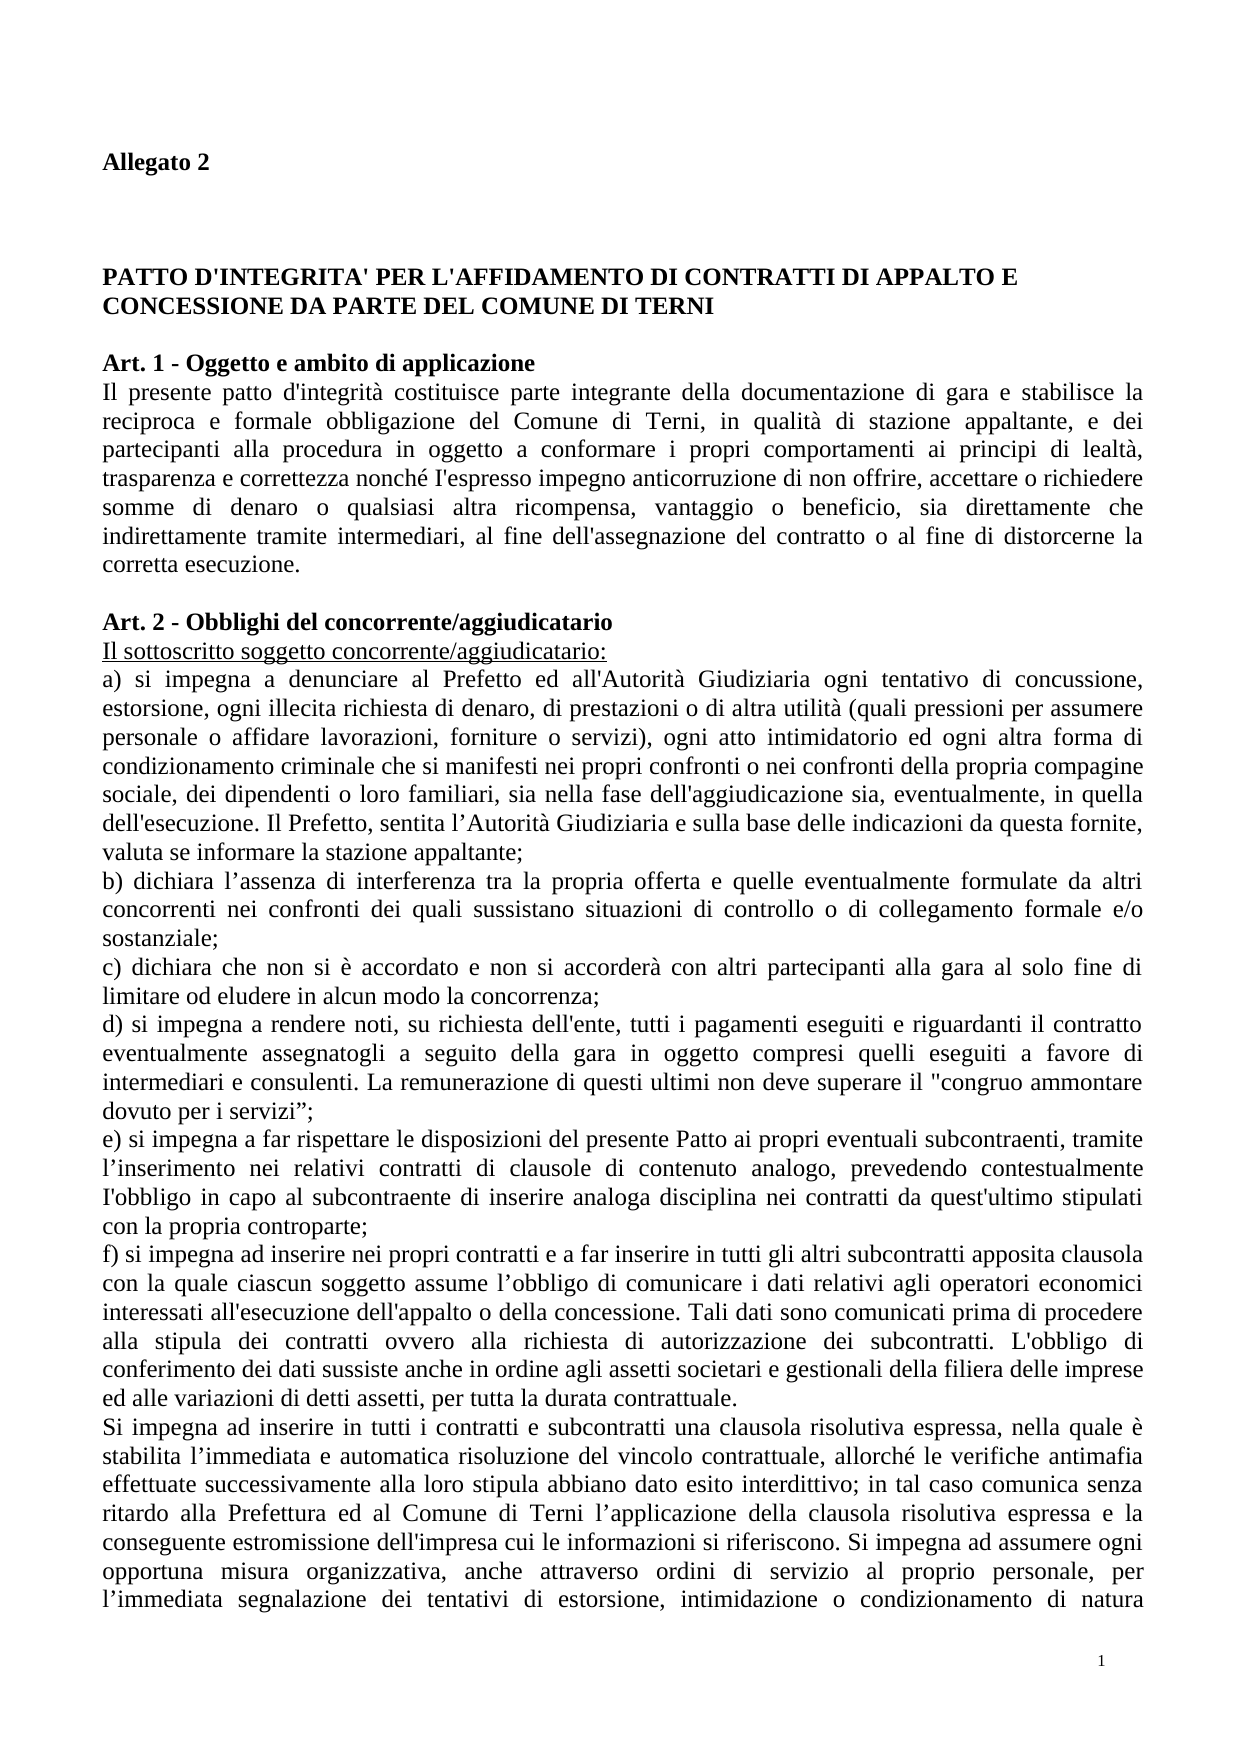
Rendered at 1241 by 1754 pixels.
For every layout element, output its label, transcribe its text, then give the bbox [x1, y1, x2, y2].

text Art. 1 - Oggetto e ambito di applicazione [102, 348, 1144, 377]
text b) dichiara l’assenza di interferenza tra la propria offerta e quelle eventualmente formulate da altri concorrenti nei confronti dei quali sussistano situazioni di controllo o di collegamento formale e/o sostanziale; [102, 866, 1144, 952]
text CONCESSIONE DA PARTE DEL COMUNE DI TERNI [102, 291, 1144, 319]
text Art. 2 - Obblighi del concorrente/aggiudicatario [102, 607, 1144, 636]
text d) si impegna a rendere noti, su richiesta dell'ente, tutti i pagamenti eseguiti e riguardanti il contratto eventualmente assegnatogli a seguito della gara in oggetto compresi quelli eseguiti a favore di intermediari e consulenti. La remunerazione di questi ultimi non deve superare il "congruo ammontare dovuto per i servizi”; [102, 1009, 1144, 1124]
text PATTO D'INTEGRITA' PER L'AFFIDAMENTO DI CONTRATTI DI APPALTO E [102, 262, 1144, 291]
text c) dichiara che non si è accordato e non si accorderà con altri partecipanti alla gara al solo fine di limitare od eludere in alcun modo la concorrenza; [102, 952, 1144, 1009]
text Il presente patto d'integrità costituisce parte integrante della documentazione di gara e stabilisce la reciproca e formale obbligazione del Comune di Terni, in qualità di stazione appaltante, e dei partecipanti alla procedura in oggetto a conformare i propri comportamenti ai principi di lealtà, trasparenza e correttezza nonché I'espresso impegno anticorruzione di non offrire, accettare o richiedere somme di denaro o qualsiasi altra ricompensa, vantaggio o beneficio, sia direttamente che indirettamente tramite intermediari, al fine dell'assegnazione del contratto o al fine di distorcerne la corretta esecuzione. [102, 377, 1144, 578]
text Il sottoscritto soggetto concorrente/aggiudicatario: [102, 636, 1144, 664]
text f) si impegna ad inserire nei propri contratti e a far inserire in tutti gli altri subcontratti apposita clausola con la quale ciascun soggetto assume l’obbligo di comunicare i dati relativi agli operatori economici interessati all'esecuzione dell'appalto o della concessione. Tali dati sono comunicati prima di procedere alla stipula dei contratti ovvero alla richiesta di autorizzazione dei subcontratti. L'obbligo di conferimento dei dati sussiste anche in ordine agli assetti societari e gestionali della filiera delle imprese ed alle variazioni di detti assetti, per tutta la durata contrattuale. [102, 1239, 1144, 1412]
text Si impegna ad inserire in tutti i contratti e subcontratti una clausola risolutiva espressa, nella quale è stabilita l’immediata e automatica risoluzione del vincolo contrattuale, allorché le verifiche antimafia effettuate successivamente alla loro stipula abbiano dato esito interdittivo; in tal caso comunica senza ritardo alla Prefettura ed al Comune di Terni l’applicazione della clausola risolutiva espressa e la conseguente estromissione dell'impresa cui le informazioni si riferiscono. Si impegna ad assumere ogni opportuna misura organizzativa, anche attraverso ordini di servizio al proprio personale, per l’immediata segnalazione dei tentativi di estorsione, intimidazione o condizionamento di natura [102, 1412, 1144, 1613]
text e) si impegna a far rispettare le disposizioni del presente Patto ai propri eventuali subcontraenti, tramite l’inserimento nei relativi contratti di clausole di contenuto analogo, prevedendo contestualmente I'obbligo in capo al subcontraente di inserire analoga disciplina nei contratti da quest'ultimo stipulati con la propria controparte; [102, 1124, 1144, 1239]
text Allegato 2 [102, 147, 1144, 176]
text a) si impegna a denunciare al Prefetto ed all'Autorità Giudiziaria ogni tentativo di concussione, estorsione, ogni illecita richiesta di denaro, di prestazioni o di altra utilità (quali pressioni per assumere personale o affidare lavorazioni, forniture o servizi), ogni atto intimidatorio ed ogni altra forma di condizionamento criminale che si manifesti nei propri confronti o nei confronti della propria compagine sociale, dei dipendenti o loro familiari, sia nella fase dell'aggiudicazione sia, eventualmente, in quella dell'esecuzione. Il Prefetto, sentita l’Autorità Giudiziaria e sulla base delle indicazioni da questa fornite, valuta se informare la stazione appaltante; [102, 664, 1144, 866]
